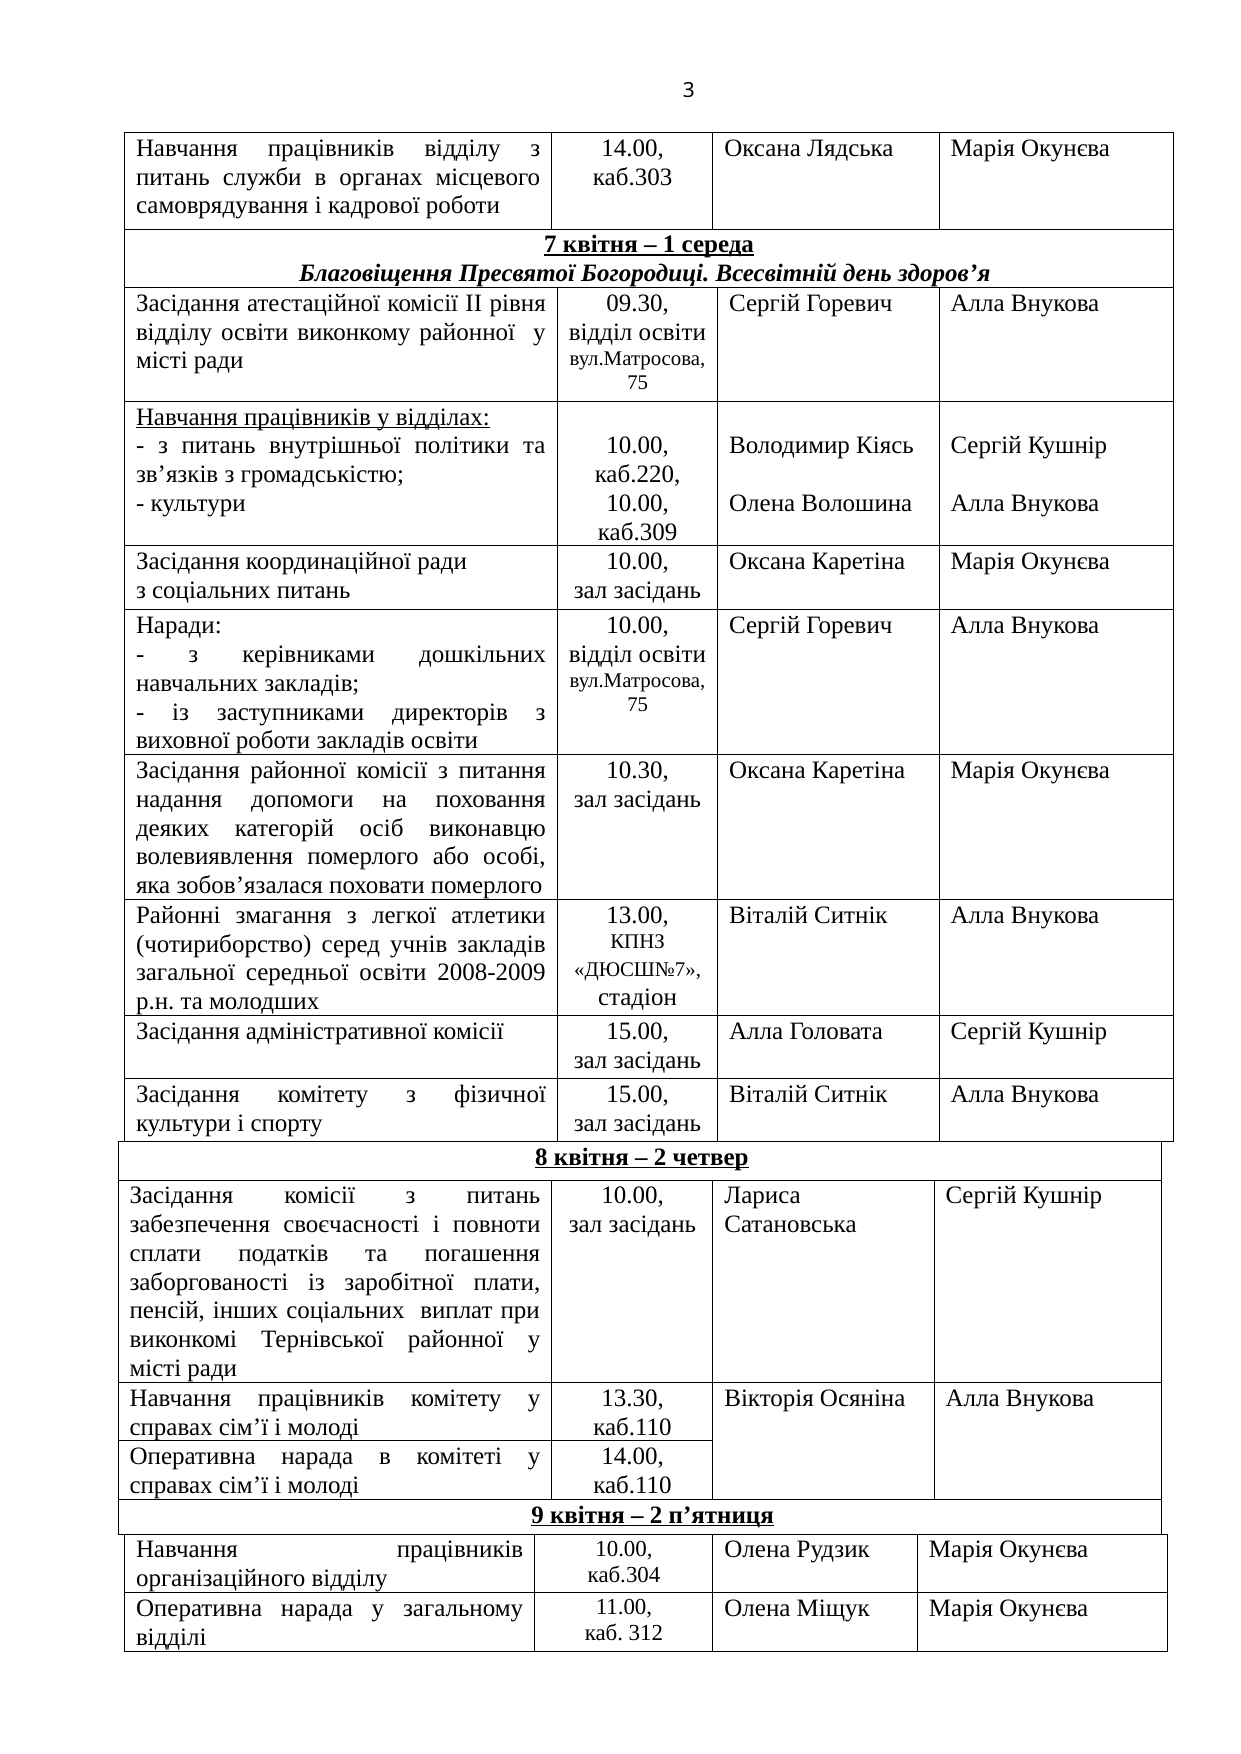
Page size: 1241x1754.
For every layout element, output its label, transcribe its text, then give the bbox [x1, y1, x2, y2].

table_cell Навчання працівників комітету у справах сім’ї і молоді [119, 1383, 551, 1440]
table_cell [118, 1078, 124, 1141]
table_cell Засідання атестаційної комісії ІІ рівня відділу освіти виконкому районної у місті ради [125, 288, 557, 401]
table_cell [118, 401, 124, 545]
table_cell 10.30, зал засідань [558, 755, 717, 899]
table_cell [1180, 1180, 1186, 1382]
table_cell [1180, 1382, 1186, 1440]
table_cell [1162, 1180, 1173, 1382]
table_cell [1168, 1592, 1179, 1651]
table_cell 10.00, каб.220, 10.00, каб.309 [558, 402, 717, 545]
table_cell Алла Внукова [940, 1079, 1173, 1141]
table_cell Алла Внукова [940, 900, 1173, 1015]
table_cell Засідання комісії з питань забезпечення своєчасності і повноти сплати податків та погашення заборгованості із заробітної плати, пенсій, інших соціальних виплат при виконкомі Тернівської районної у місті ради [119, 1181, 551, 1382]
table_cell [118, 899, 124, 1015]
table_cell [1174, 609, 1186, 754]
table_cell [1174, 229, 1186, 287]
table_cell [1173, 1440, 1179, 1499]
table_cell Лариса Сатановська [713, 1181, 934, 1382]
table_cell [1180, 1440, 1186, 1499]
table_cell Алла Внукова [940, 610, 1173, 754]
table_cell [1173, 1499, 1179, 1533]
table_cell Сергій Кушнір [940, 1016, 1173, 1078]
table_cell [1174, 1078, 1186, 1141]
table_cell Олена Міщук [713, 1593, 917, 1651]
table_cell Вікторія Осяніна [713, 1383, 934, 1499]
table_cell Засідання координаційної ради з соціальних питань [125, 546, 557, 609]
table_cell Засідання адміністративної комісії [125, 1016, 557, 1078]
table_cell [118, 754, 124, 899]
table_cell 10.00, каб.304 [535, 1535, 712, 1592]
table_cell 13.00, КПНЗ «ДЮСШ№7», стадіон [558, 900, 717, 1015]
table_cell [1162, 1382, 1173, 1440]
table_cell 9 квітня – 2 п’ятниця [119, 1500, 1161, 1533]
table_cell Віталій Ситнік [718, 900, 939, 1015]
table_cell Марія Окунєва [918, 1593, 1167, 1651]
table_cell 10.00, зал засідань [558, 546, 717, 609]
table_cell [1180, 1141, 1186, 1179]
table_cell [118, 545, 124, 609]
table_cell [118, 229, 124, 287]
table_cell Марія Окунєва [940, 133, 1173, 228]
table_cell Сергій Горевич [718, 288, 939, 401]
table_cell [1162, 1440, 1173, 1499]
table_cell [118, 609, 124, 754]
table_cell Навчання працівників відділу з питань служби в органах місцевого самоврядування і кадрової роботи [125, 133, 551, 228]
table_cell Оперативна нарада в комітеті у справах сім’ї і молоді [119, 1441, 551, 1499]
table_cell Сергій Кушнір [935, 1181, 1161, 1382]
table_cell [118, 1592, 124, 1651]
table_cell Навчання працівників у відділах: - з питань внутрішньої політики та зв’язків з громадськістю; - культури [125, 402, 557, 545]
table_cell Оперативна нарада у загальному відділі [125, 1593, 534, 1651]
table_cell Алла Внукова [940, 288, 1173, 401]
table_cell 14.00, каб.303 [552, 133, 712, 228]
table_cell Оксана Каретіна [718, 546, 939, 609]
table_cell [1162, 1499, 1173, 1533]
table_cell [1174, 545, 1186, 609]
table_cell 09.30, відділ освіти вул.Матросова,75 [558, 288, 717, 401]
table_cell Олена Рудзик [713, 1535, 917, 1592]
table_cell Засідання районної комісії з питання надання допомоги на поховання деяких категорій осіб виконавцю волевиявлення померлого або особі, яка зобов’язалася поховати померлого [125, 755, 557, 899]
table_cell 15.00, зал засідань [558, 1079, 717, 1141]
table_cell Оксана Каретіна [718, 755, 939, 899]
table_cell [1174, 401, 1186, 545]
table_cell [1174, 287, 1186, 401]
table_cell 7 квітня – 1 середа Благовіщення Пресвятої Богородиці. Всесвітній день здоров’я [125, 230, 1173, 287]
table_cell [1174, 754, 1186, 899]
table_cell Марія Окунєва [940, 546, 1173, 609]
table_cell [118, 1535, 124, 1592]
table_cell [118, 1015, 124, 1078]
table_cell Районні змагання з легкої атлетики (чотириборство) серед учнів закладів загальної середньої освіти 2008-2009 р.н. та молодших [125, 900, 557, 1015]
table_cell [1174, 1015, 1186, 1078]
table_cell Марія Окунєва [940, 755, 1173, 899]
table_cell Володимир Кіясь Олена Волошина [718, 402, 939, 545]
table_cell [1162, 1142, 1173, 1179]
table_cell Сергій Горевич [718, 610, 939, 754]
table_cell [1174, 899, 1186, 1015]
table_cell [1168, 1534, 1179, 1592]
table_cell Оксана Лядська [713, 133, 939, 228]
table_cell [1173, 1382, 1179, 1440]
table_cell 10.00, зал засідань [552, 1181, 712, 1382]
table_cell [1174, 132, 1186, 228]
table_cell [1180, 1499, 1186, 1533]
table_cell Засідання комітету з фізичної культури і спорту [125, 1079, 557, 1141]
table_cell Марія Окунєва [918, 1535, 1167, 1592]
table_cell 15.00, зал засідань [558, 1016, 717, 1078]
table_cell [1173, 1180, 1179, 1382]
table_cell 11.00, каб. 312 [535, 1593, 712, 1651]
table_cell [1173, 1141, 1179, 1179]
table_cell Алла Внукова [935, 1383, 1161, 1499]
table_cell 8 квітня – 2 четвер [119, 1142, 1161, 1179]
table_cell [118, 132, 124, 228]
table_cell 13.30, каб.110 [552, 1383, 712, 1440]
table_cell [118, 287, 124, 401]
table_cell 14.00, каб.110 [552, 1441, 712, 1499]
table_cell [1180, 1534, 1186, 1592]
table_cell 10.00, відділ освіти вул.Матросова,75 [558, 610, 717, 754]
table_cell Сергій Кушнір Алла Внукова [940, 402, 1173, 545]
table_cell Віталій Ситнік [718, 1079, 939, 1141]
table_cell [1180, 1592, 1186, 1651]
table_cell Навчання працівників організаційного відділу [125, 1535, 534, 1592]
table_cell Наради: - з керівниками дошкільних навчальних закладів; - із заступниками директорів з виховної роботи закладів освіти [125, 610, 557, 754]
table_cell Алла Головата [718, 1016, 939, 1078]
